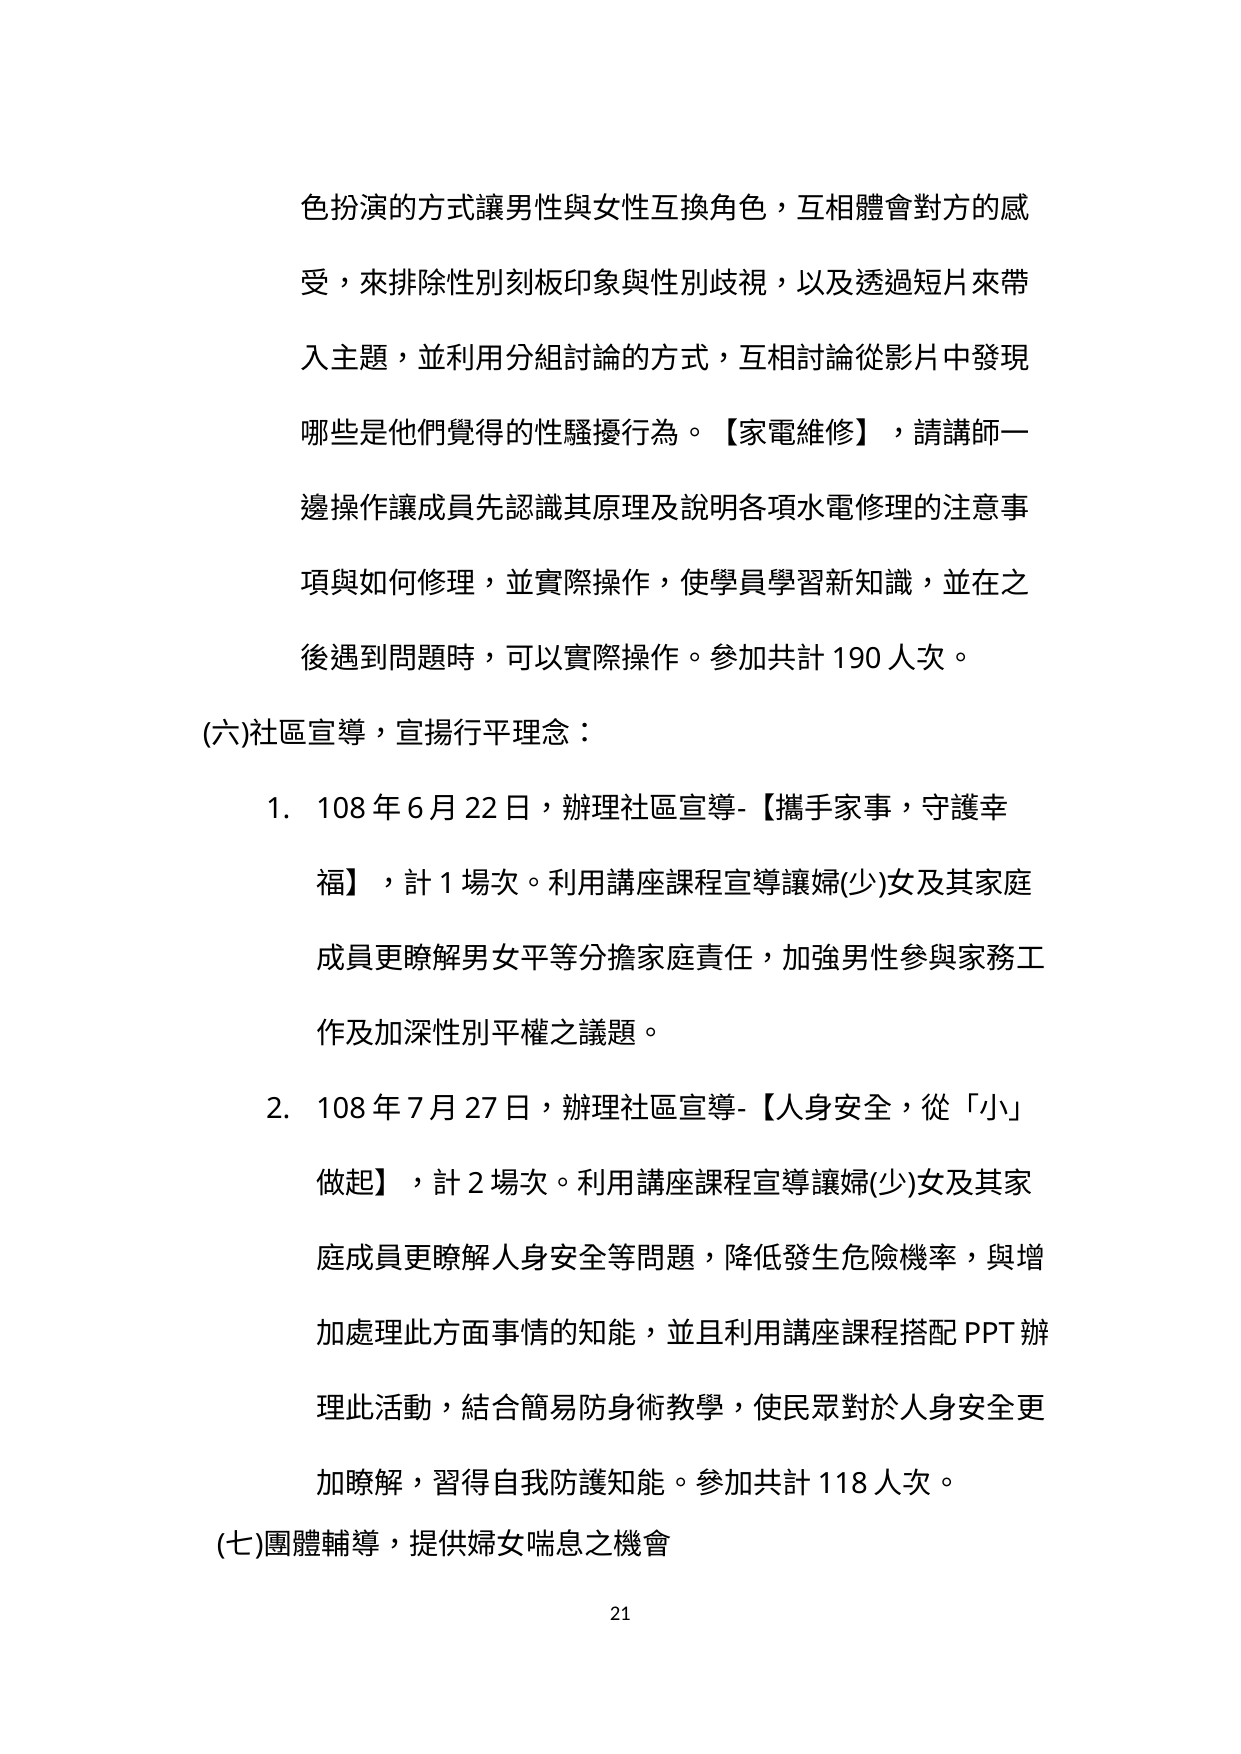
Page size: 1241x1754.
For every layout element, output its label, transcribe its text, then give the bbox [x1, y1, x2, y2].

list 108年7月27日，辦理社區宣導-【人身安全，從「小」做起】，計2場次。利用講座課程宣導讓婦(少)女及其家庭成員更瞭解人身安全等問題，降低發生危險機率，與增加處理此方面事情的知能，並且利用講座課程搭配PPT辦理此活動，結合簡易防身術教學，使民眾對於人身安全更加瞭解，習得自我防護知能。參加共計118人次。 [266, 1062, 1053, 1512]
text (七)團體輔導，提供婦女喘息之機會 [187, 1512, 1053, 1564]
list 108年8月10、11、24、25日辦理性別意識培力-【突破自我框架】【家電維修】，計8場次。【突破自我框架】，透過桌遊讓民眾分享，了解其他性別、族群及家庭教養之議題使成員們有更豐富的討論及體驗，藉由多元的學習形式與媒材，增加親子間性別友善的交流互動，以及藉由角色扮演的方式讓男性與女性互換角色，互相體會對方的感受，來排除性別刻板印象與性別歧視，以及透過短片來帶入主題，並利用分組討論的方式，互相討論從影片中發現哪些是他們覺得的性騷擾行為。【家電維修】，請講師一邊操作讓成員先認識其原理及說明各項水電修理的注意事項與如何修理，並實際操作，使學員學習新知識，並在之後遇到問題時，可以實際操作。參加共計190人次。 [265, 162, 1053, 687]
list 108年6月22日，辦理社區宣導-【攜手家事，守護幸福】，計1場次。利用講座課程宣導讓婦(少)女及其家庭成員更瞭解男女平等分擔家庭責任，加強男性參與家務工作及加深性別平權之議題。 [266, 762, 1053, 1062]
text (六)社區宣導，宣揚行平理念： [187, 687, 1053, 762]
